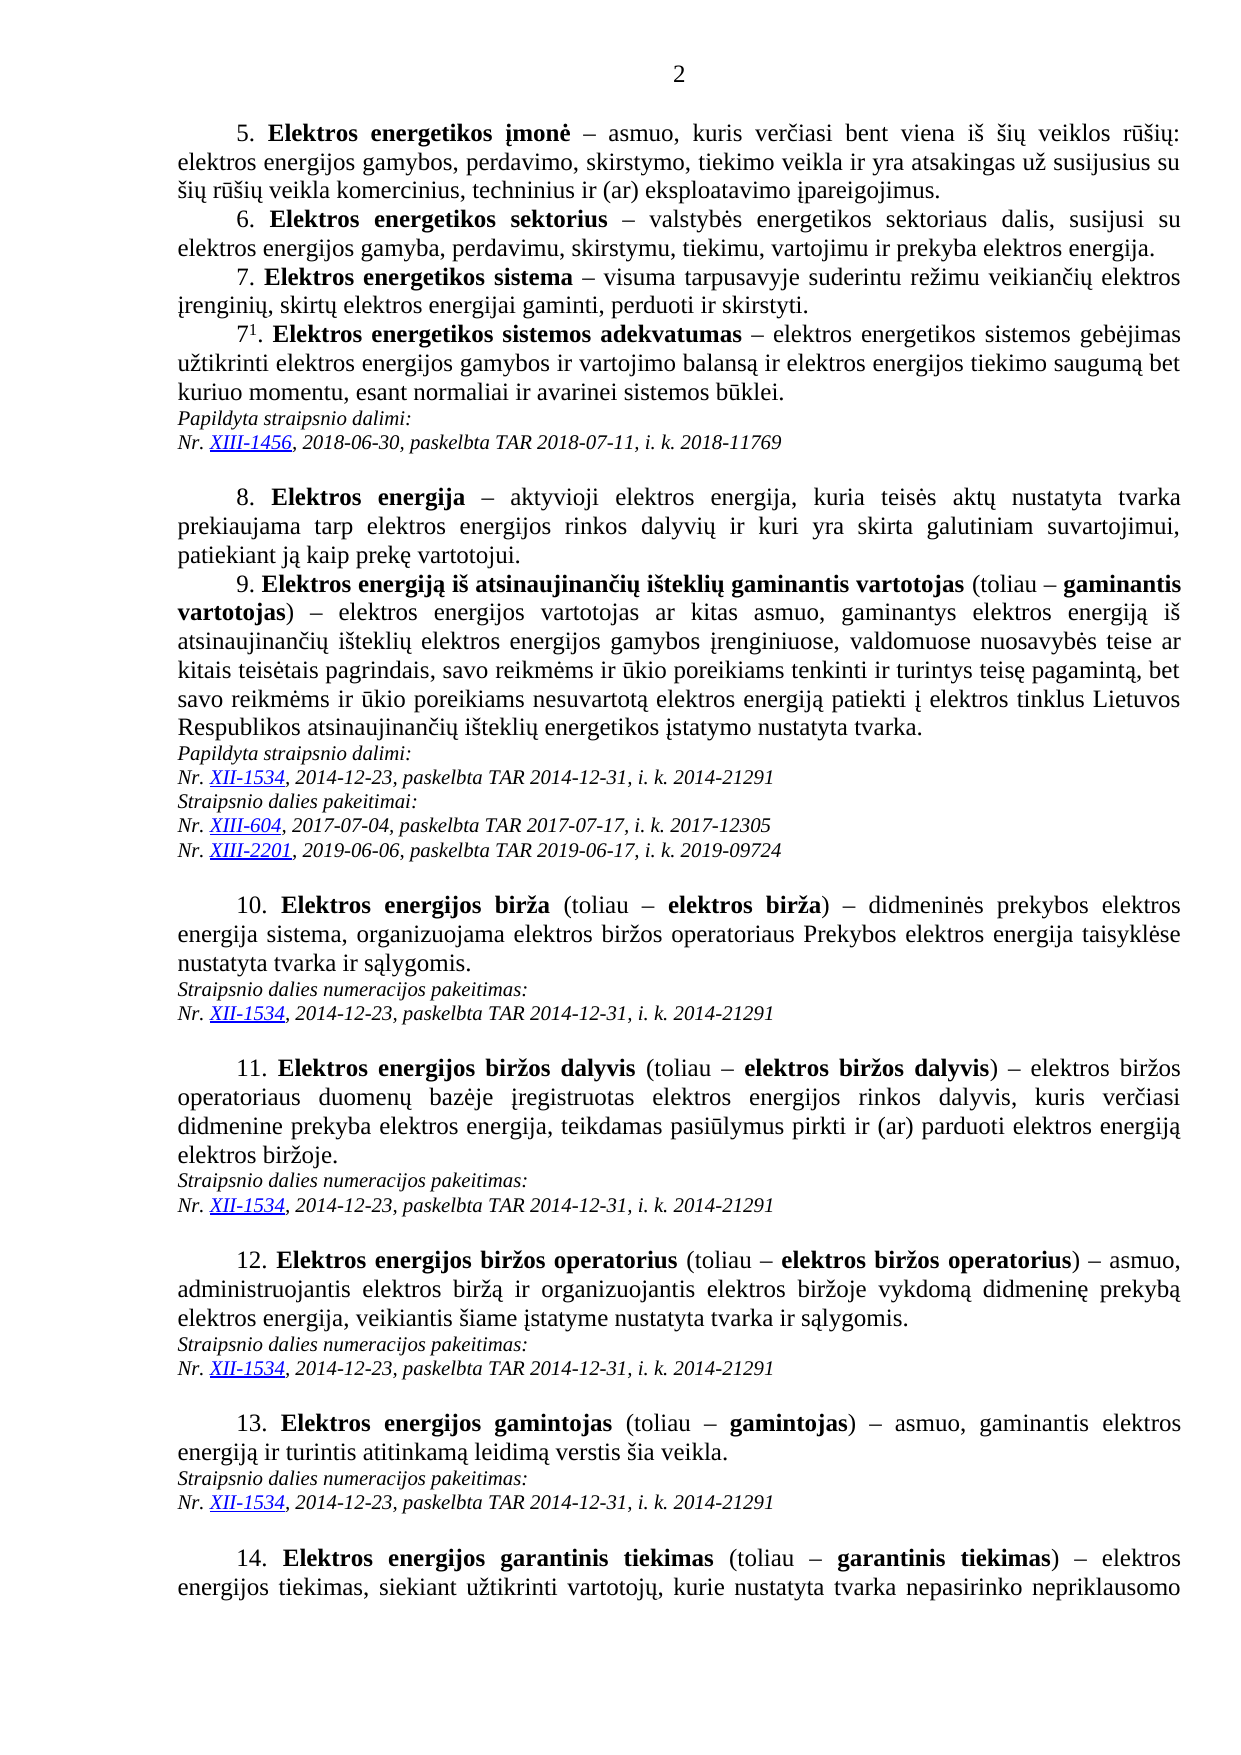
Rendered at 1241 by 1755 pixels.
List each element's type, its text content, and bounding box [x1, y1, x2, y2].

text Nr. XII-1534, 2014-12-23, paskelbta TAR 2014-12-31, i. k. 2014-21291 [177, 1356, 1181, 1380]
text 13. Elektros energijos gamintojas (toliau – gamintojas) – asmuo, gaminantis elektros energiją ir turintis atitinkamą leidimą verstis šia veikla. [177, 1408, 1181, 1466]
text Straipsnio dalies numeracijos pakeitimas: [177, 1466, 1181, 1490]
text 6. Elektros energetikos sektorius – valstybės energetikos sektoriaus dalis, susijusi su elektros energijos gamyba, perdavimu, skirstymu, tiekimu, vartojimu ir prekyba elektros energija. [177, 204, 1181, 262]
text Straipsnio dalies numeracijos pakeitimas: [177, 1332, 1181, 1356]
text 12. Elektros energijos biržos operatorius (toliau – elektros biržos operatorius) – asmuo, administruojantis elektros biržą ir organizuojantis elektros biržoje vykdomą didmeninę prekybą elektros energija, veikiantis šiame įstatyme nustatyta tvarka ir sąlygomis. [177, 1245, 1181, 1332]
text Nr. XIII-604, 2017-07-04, paskelbta TAR 2017-07-17, i. k. 2017-12305 [177, 813, 1181, 837]
text Straipsnio dalies numeracijos pakeitimas: [177, 977, 1181, 1001]
text 71. Elektros energetikos sistemos adekvatumas – elektros energetikos sistemos gebėjimas užtikrinti elektros energijos gamybos ir vartojimo balansą ir elektros energijos tiekimo saugumą bet kuriuo momentu, esant normaliai ir avarinei sistemos būklei. [177, 319, 1181, 406]
text 10. Elektros energijos birža (toliau – elektros birža) – didmeninės prekybos elektros energija sistema, organizuojama elektros biržos operatoriaus Prekybos elektros energija taisyklėse nustatyta tvarka ir sąlygomis. [177, 890, 1181, 977]
text Nr. XII-1534, 2014-12-23, paskelbta TAR 2014-12-31, i. k. 2014-21291 [177, 1001, 1181, 1025]
text 7. Elektros energetikos sistema – visuma tarpusavyje suderintu režimu veikiančių elektros įrenginių, skirtų elektros energijai gaminti, perduoti ir skirstyti. [177, 262, 1181, 319]
text Nr. XII-1534, 2014-12-23, paskelbta TAR 2014-12-31, i. k. 2014-21291 [177, 765, 1181, 789]
text Straipsnio dalies numeracijos pakeitimas: [177, 1168, 1181, 1192]
text Papildyta straipsnio dalimi: [177, 406, 1181, 430]
text 5. Elektros energetikos įmonė – asmuo, kuris verčiasi bent viena iš šių veiklos rūšių: elektros energijos gamybos, perdavimo, skirstymo, tiekimo veikla ir yra atsakingas už susijusius su šių rūšių veikla komercinius, techninius ir (ar) eksploatavimo įpareigojimus. [177, 118, 1181, 204]
text Nr. XII-1534, 2014-12-23, paskelbta TAR 2014-12-31, i. k. 2014-21291 [177, 1490, 1181, 1514]
text Nr. XIII-2201, 2019-06-06, paskelbta TAR 2019-06-17, i. k. 2019-09724 [177, 837, 1181, 862]
text 11. Elektros energijos biržos dalyvis (toliau – elektros biržos dalyvis) – elektros biržos operatoriaus duomenų bazėje įregistruotas elektros energijos rinkos dalyvis, kuris verčiasi didmenine prekyba elektros energija, teikdamas pasiūlymus pirkti ir (ar) parduoti elektros energiją elektros biržoje. [177, 1053, 1181, 1168]
text 8. Elektros energija – aktyvioji elektros energija, kuria teisės aktų nustatyta tvarka prekiaujama tarp elektros energijos rinkos dalyvių ir kuri yra skirta galutiniam suvartojimui, patiekiant ją kaip prekę vartotojui. [177, 482, 1181, 569]
text Papildyta straipsnio dalimi: [177, 741, 1181, 765]
text Nr. XIII-1456, 2018-06-30, paskelbta TAR 2018-07-11, i. k. 2018-11769 [177, 430, 1181, 454]
text Nr. XII-1534, 2014-12-23, paskelbta TAR 2014-12-31, i. k. 2014-21291 [177, 1192, 1181, 1217]
text Straipsnio dalies pakeitimai: [177, 789, 1181, 813]
text 9. Elektros energiją iš atsinaujinančių išteklių gaminantis vartotojas (toliau – gaminantis vartotojas) – elektros energijos vartotojas ar kitas asmuo, gaminantys elektros energiją iš atsinaujinančių išteklių elektros energijos gamybos įrenginiuose, valdomuose nuosavybės teise ar kitais teisėtais pagrindais, savo reikmėms ir ūkio poreikiams tenkinti ir turintys teisę pagamintą, bet savo reikmėms ir ūkio poreikiams nesuvartotą elektros energiją patiekti į elektros tinklus Lietuvos Respublikos atsinaujinančių išteklių energetikos įstatymo nustatyta tvarka. [177, 569, 1181, 741]
text 14. Elektros energijos garantinis tiekimas (toliau – garantinis tiekimas) – elektros energijos tiekimas, siekiant užtikrinti vartotojų, kurie nustatyta tvarka nepasirinko nepriklausomo [177, 1543, 1181, 1600]
